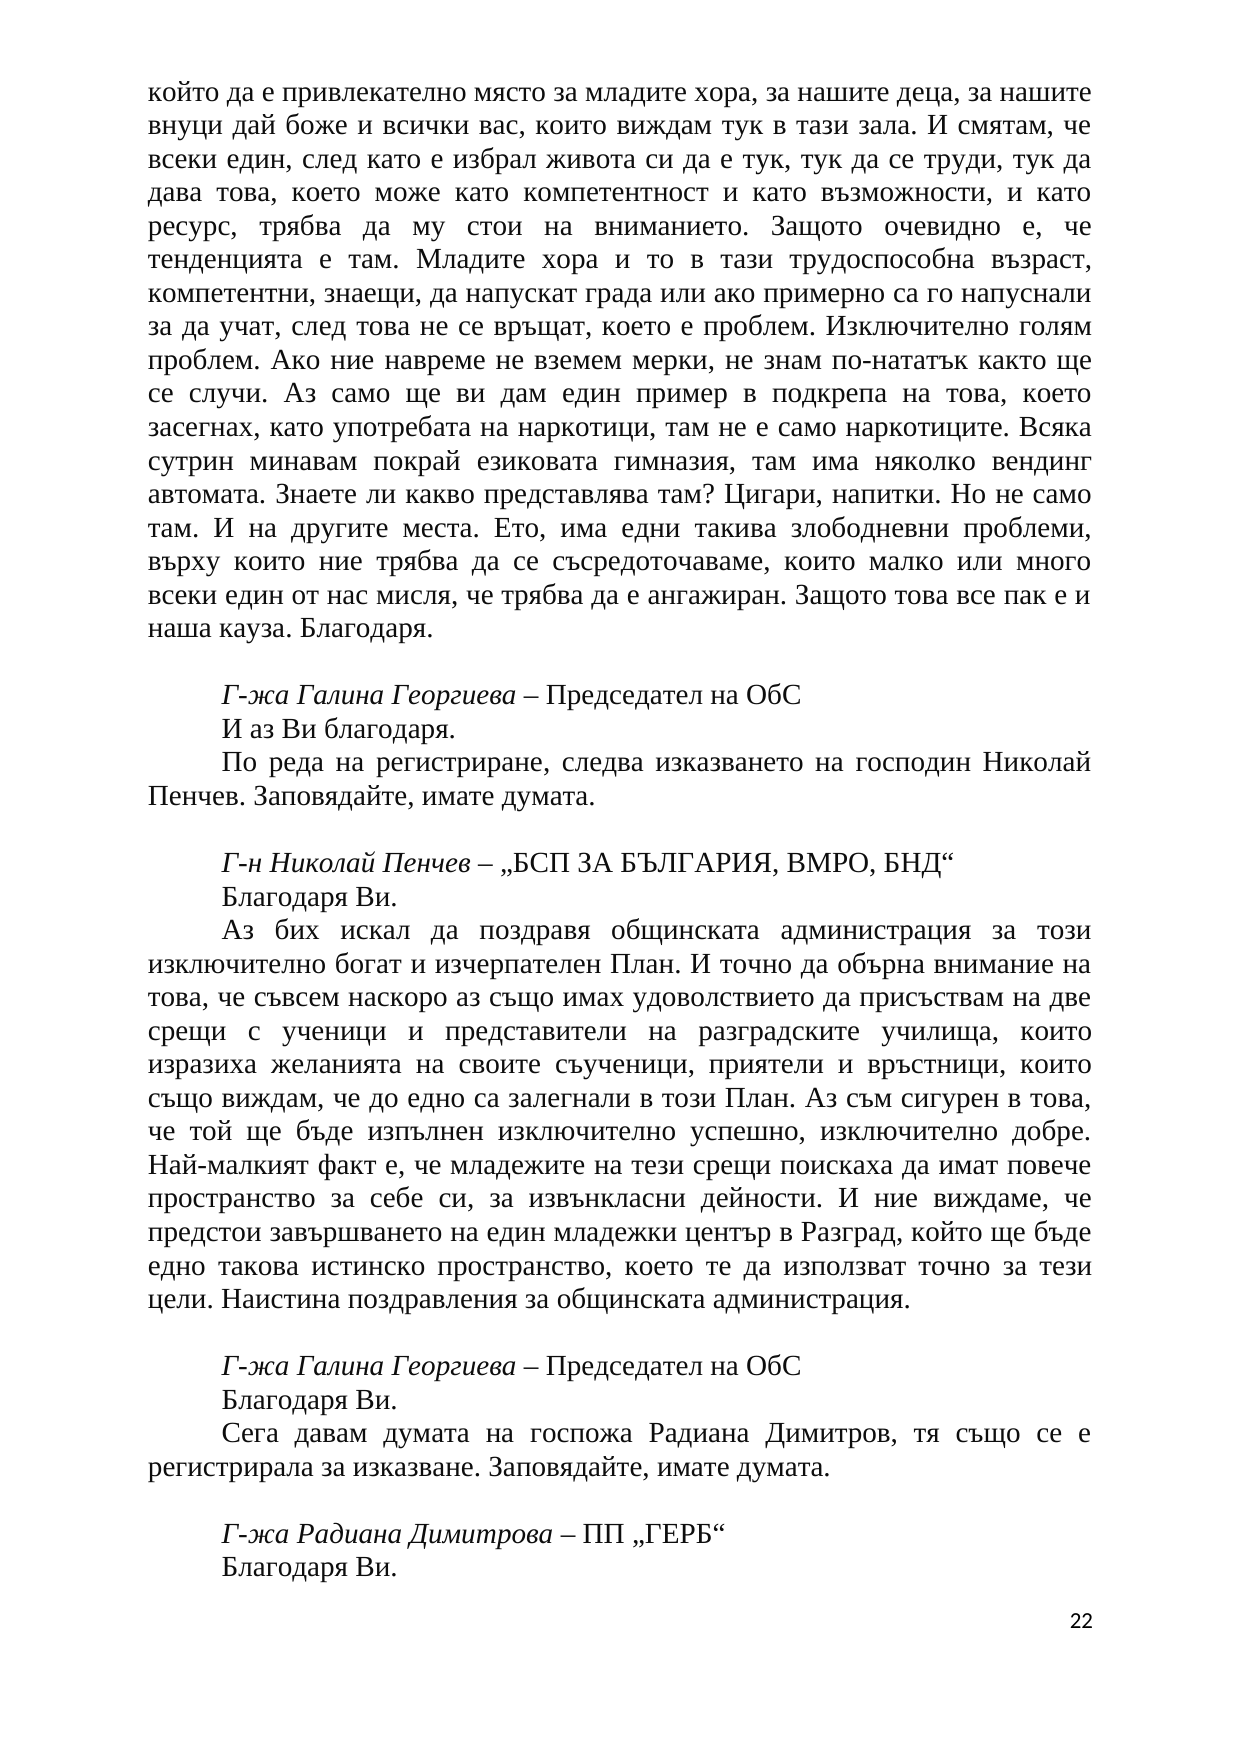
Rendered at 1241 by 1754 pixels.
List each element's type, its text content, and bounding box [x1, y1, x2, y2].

text Г-жа Галина Георгиева – Председател на ОбС [148, 677, 1093, 711]
text По реда на регистриране, следва изказването на господин Николай Пенчев. Заповядайте, имате думата. [148, 744, 1093, 812]
text Г-жа Галина Георгиева – Председател на ОбС [148, 1348, 1093, 1382]
text И аз Ви благодаря. [148, 711, 1093, 744]
text Аз бих искал да поздравя общинската администрация за този изключително богат и изчерпателен План. И точно да обърна внимание на това, че съвсем наскоро аз също имах удоволствието да присъствам на две срещи с ученици и представители на разградските училища, които изразиха желанията на своите съученици, приятели и връстници, които също виждам, че до едно са залегнали в този План. Аз съм сигурен в това, че той ще бъде изпълнен изключително успешно, изключително добре. Най-малкият факт е, че младежите на тези срещи поискаха да имат повече пространство за себе си, за извънкласни дейности. И ние виждаме, че предстои завършването на един младежки център в Разград, който ще бъде едно такова истинско пространство, което те да използват точно за тези цели. Наистина поздравления за общинската администрация. [148, 912, 1093, 1315]
text Г-жа Радиана Димитрова – ПП „ГЕРБ“ [148, 1516, 1093, 1549]
text който да е привлекателно място за младите хора, за нашите деца, за нашите внуци дай боже и всички вас, които виждам тук в тази зала. И смятам, че всеки един, след като е избрал живота си да е тук, тук да се труди, тук да дава това, което може като компетентност и като възможности, и като ресурс, трябва да му стои на вниманието. Защото очевидно е, че тенденцията е там. Младите хора и то в тази трудоспособна възраст, компетентни, знаещи, да напускат града или ако примерно са го напуснали за да учат, след това не се връщат, което е проблем. Изключително голям проблем. Ако ние навреме не вземем мерки, не знам по-нататък както ще се случи. Аз само ще ви дам един пример в подкрепа на това, което засегнах, като употребата на наркотици, там не е само наркотиците. Всяка сутрин минавам покрай езиковата гимназия, там има няколко вендинг автомата. Знаете ли какво представлява там? Цигари, напитки. Но не само там. И на другите места. Ето, има едни такива злободневни проблеми, върху които ние трябва да се съсредоточаваме, които малко или много всеки един от нас мисля, че трябва да е ангажиран. Защото това все пак е и наша кауза. Благодаря. [148, 74, 1093, 644]
text Благодаря Ви. [148, 1549, 1093, 1583]
text Благодаря Ви. [148, 1382, 1093, 1415]
text Сега давам думата на госпожа Радиана Димитров, тя също се е регистрирала за изказване. Заповядайте, имате думата. [148, 1415, 1093, 1482]
text Благодаря Ви. [148, 879, 1093, 912]
text Г-н Николай Пенчев – „БСП ЗА БЪЛГАРИЯ, ВМРО, БНД“ [148, 845, 1093, 879]
